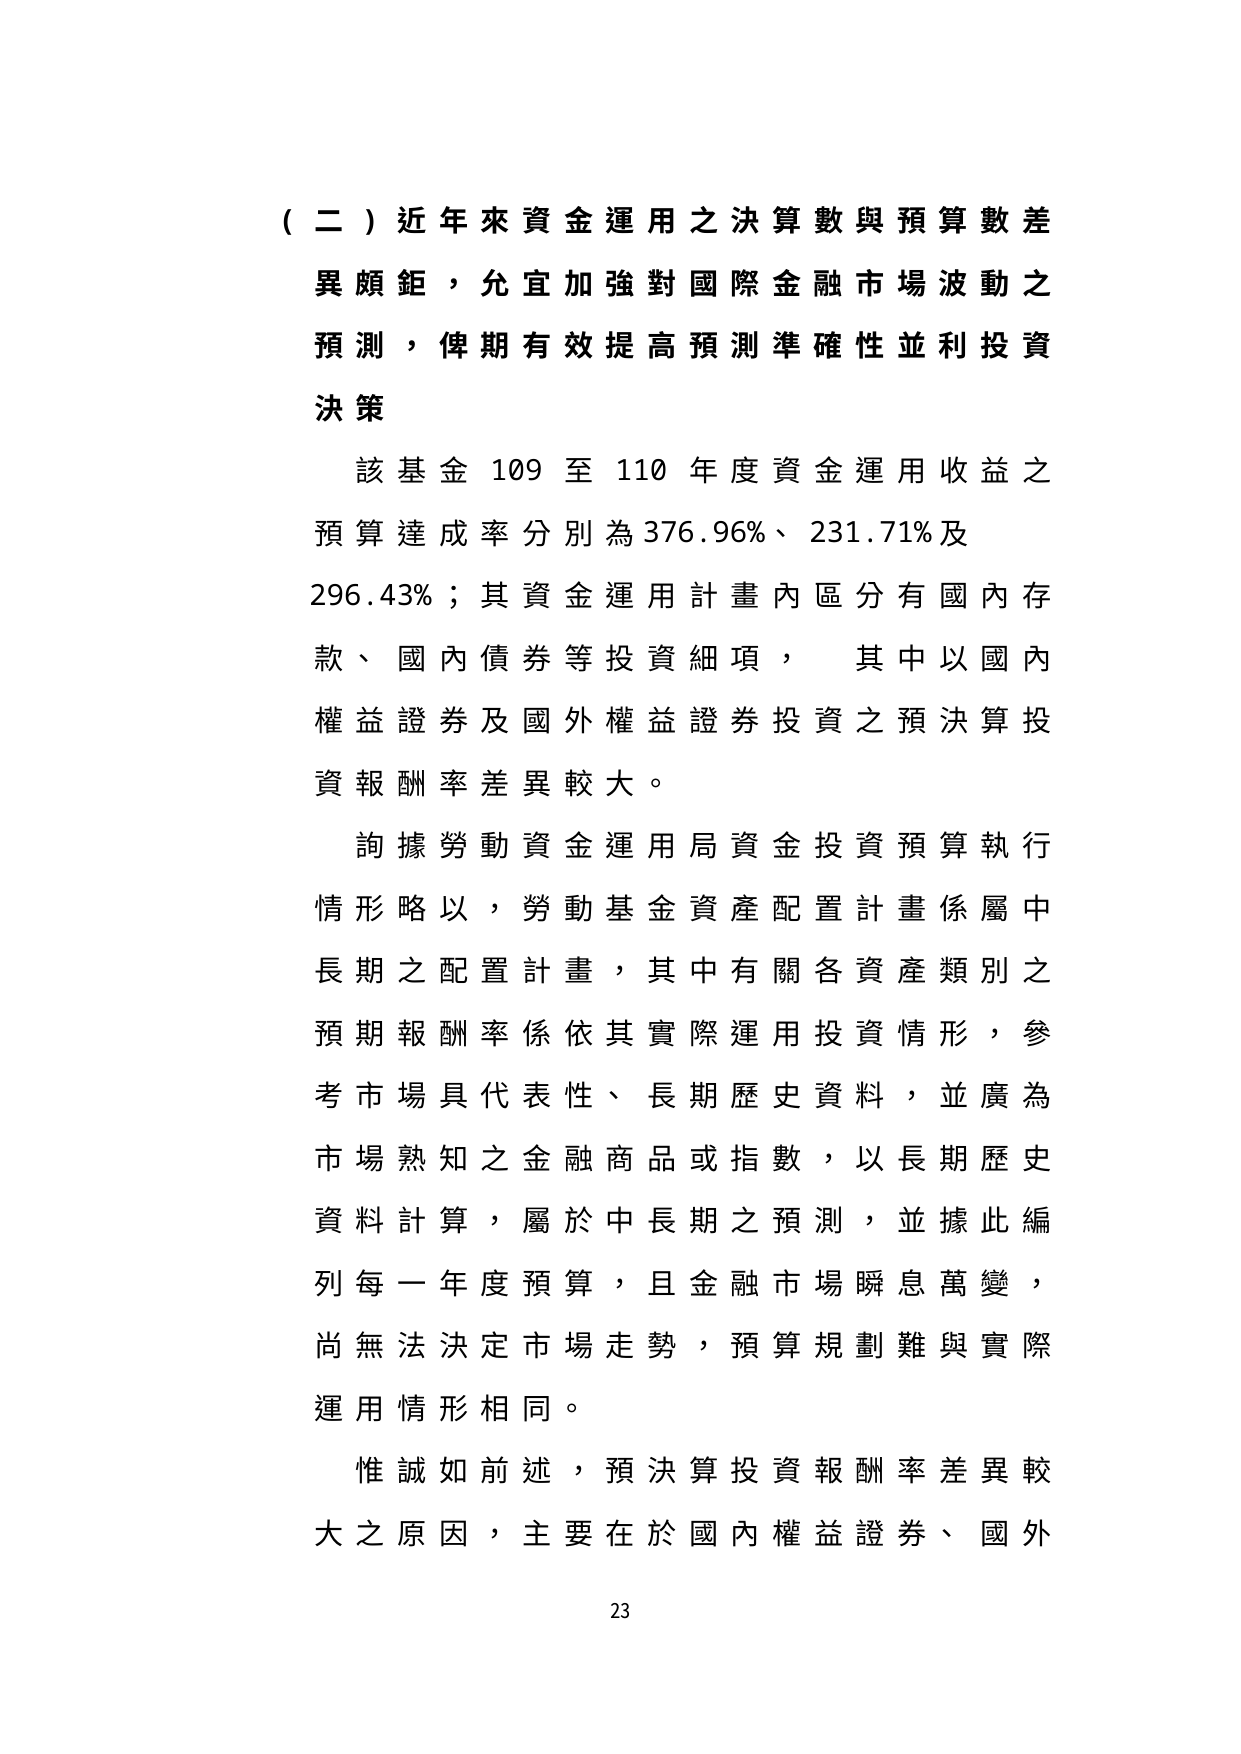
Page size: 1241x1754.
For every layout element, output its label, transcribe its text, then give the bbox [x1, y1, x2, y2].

text 惟誠如前述，預決算投資報酬率差異較大之原因，主要在於國內權益證券、國外 [271, 1427, 1058, 1552]
text 詢據勞動資金運用局資金投資預算執行情形略以，勞動基金資產配置計畫係屬中長期之配置計畫，其中有關各資產類別之預期報酬率係依其實際運用投資情形，參考市場具代表性、長期歷史資料，並廣為市場熟知之金融商品或指數，以長期歷史資料計算，屬於中長期之預測，並據此編列每一年度預算，且金融市場瞬息萬變，尚無法決定市場走勢，預算規劃難與實際運用情形相同。 [271, 802, 1058, 1427]
text 該基金109至110年度資金運用收益之預算達成率分別為376.96%、231.71%及296.43%；其資金運用計畫內區分有國內存款、國內債券等投資細項， 其中以國內權益證券及國外權益證券投資之預決算投資報酬率差異較大。 [271, 427, 1058, 802]
text (二)近年來資金運用之決算數與預算數差異頗鉅，允宜加強對國際金融市場波動之預測，俾期有效提高預測準確性並利投資決策 [242, 177, 1058, 427]
